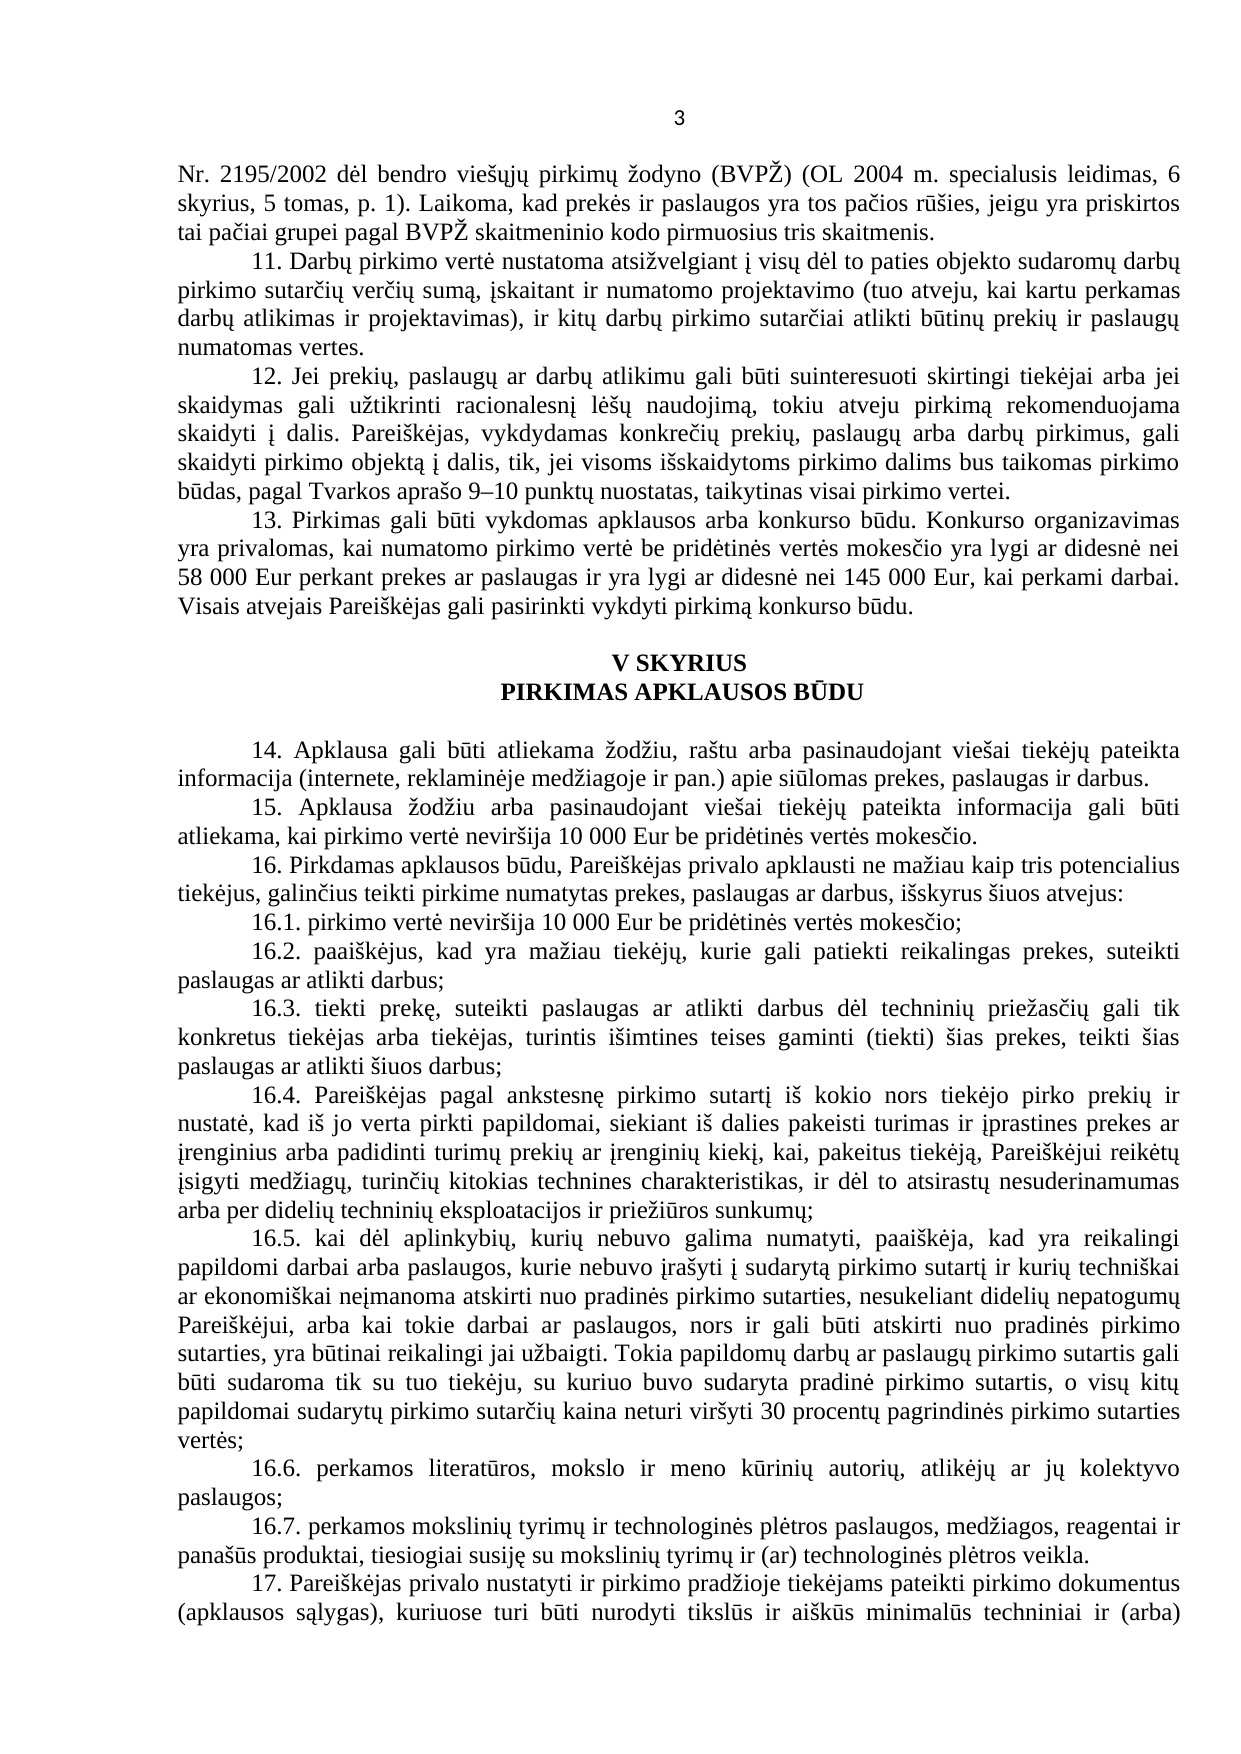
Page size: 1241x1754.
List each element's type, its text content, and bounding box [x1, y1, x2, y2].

text 16. Pirkdamas apklausos būdu, Pareiškėjas privalo apklausti ne mažiau kaip tris potencialius tiekėjus, galinčius teikti pirkime numatytas prekes, paslaugas ar darbus, išskyrus šiuos atvejus: [177, 850, 1181, 907]
text 12. Jei prekių, paslaugų ar darbų atlikimu gali būti suinteresuoti skirtingi tiekėjai arba jei skaidymas gali užtikrinti racionalesnį lėšų naudojimą, tokiu atveju pirkimą rekomenduojama skaidyti į dalis. Pareiškėjas, vykdydamas konkrečių prekių, paslaugų arba darbų pirkimus, gali skaidyti pirkimo objektą į dalis, tik, jei visoms išskaidytoms pirkimo dalims bus taikomas pirkimo būdas, pagal Tvarkos aprašo 9–10 punktų nuostatas, taikytinas visai pirkimo vertei. [177, 361, 1181, 505]
text 16.6. perkamos literatūros, mokslo ir meno kūrinių autorių, atlikėjų ar jų kolektyvo paslaugos; [177, 1453, 1181, 1511]
text 16.1. pirkimo vertė neviršija 10 000 Eur be pridėtinės vertės mokesčio; [177, 907, 1181, 936]
text 14. Apklausa gali būti atliekama žodžiu, raštu arba pasinaudojant viešai tiekėjų pateikta informacija (internete, reklaminėje medžiagoje ir pan.) apie siūlomas prekes, paslaugas ir darbus. [177, 735, 1181, 792]
text 15. Apklausa žodžiu arba pasinaudojant viešai tiekėjų pateikta informacija gali būti atliekama, kai pirkimo vertė neviršija 10 000 Eur be pridėtinės vertės mokesčio. [177, 792, 1181, 850]
text 16.4. Pareiškėjas pagal ankstesnę pirkimo sutartį iš kokio nors tiekėjo pirko prekių ir nustatė, kad iš jo verta pirkti papildomai, siekiant iš dalies pakeisti turimas ir įprastines prekes ar įrenginius arba padidinti turimų prekių ar įrenginių kiekį, kai, pakeitus tiekėją, Pareiškėjui reikėtų įsigyti medžiagų, turinčių kitokias technines charakteristikas, ir dėl to atsirastų nesuderinamumas arba per didelių techninių eksploatacijos ir priežiūros sunkumų; [177, 1080, 1181, 1223]
text 17. Pareiškėjas privalo nustatyti ir pirkimo pradžioje tiekėjams pateikti pirkimo dokumentus (apklausos sąlygas), kuriuose turi būti nurodyti tikslūs ir aiškūs minimalūs techniniai ir (arba) [177, 1568, 1181, 1626]
text 16.5. kai dėl aplinkybių, kurių nebuvo galima numatyti, paaiškėja, kad yra reikalingi papildomi darbai arba paslaugos, kurie nebuvo įrašyti į sudarytą pirkimo sutartį ir kurių techniškai ar ekonomiškai neįmanoma atskirti nuo pradinės pirkimo sutarties, nesukeliant didelių nepatogumų Pareiškėjui, arba kai tokie darbai ar paslaugos, nors ir gali būti atskirti nuo pradinės pirkimo sutarties, yra būtinai reikalingi jai užbaigti. Tokia papildomų darbų ar paslaugų pirkimo sutartis gali būti sudaroma tik su tuo tiekėju, su kuriuo buvo sudaryta pradinė pirkimo sutartis, o visų kitų papildomai sudarytų pirkimo sutarčių kaina neturi viršyti 30 procentų pagrindinės pirkimo sutarties vertės; [177, 1223, 1181, 1453]
text PIRKIMAS APKLAUSOS BŪDU [177, 677, 1181, 706]
text 16.2. paaiškėjus, kad yra mažiau tiekėjų, kurie gali patiekti reikalingas prekes, suteikti paslaugas ar atlikti darbus; [177, 936, 1181, 993]
text Nr. 2195/2002 dėl bendro viešųjų pirkimų žodyno (BVPŽ) (OL 2004 m. specialusis leidimas, 6 skyrius, 5 tomas, p. 1). Laikoma, kad prekės ir paslaugos yra tos pačios rūšies, jeigu yra priskirtos tai pačiai grupei pagal BVPŽ skaitmeninio kodo pirmuosius tris skaitmenis. [177, 159, 1181, 246]
text V SKYRIUS [177, 648, 1181, 677]
text 13. Pirkimas gali būti vykdomas apklausos arba konkurso būdu. Konkurso organizavimas yra privalomas, kai numatomo pirkimo vertė be pridėtinės vertės mokesčio yra lygi ar didesnė nei 58 000 Eur perkant prekes ar paslaugas ir yra lygi ar didesnė nei 145 000 Eur, kai perkami darbai. Visais atvejais Pareiškėjas gali pasirinkti vykdyti pirkimą konkurso būdu. [177, 505, 1181, 620]
text 11. Darbų pirkimo vertė nustatoma atsižvelgiant į visų dėl to paties objekto sudaromų darbų pirkimo sutarčių verčių sumą, įskaitant ir numatomo projektavimo (tuo atveju, kai kartu perkamas darbų atlikimas ir projektavimas), ir kitų darbų pirkimo sutarčiai atlikti būtinų prekių ir paslaugų numatomas vertes. [177, 246, 1181, 361]
text 16.3. tiekti prekę, suteikti paslaugas ar atlikti darbus dėl techninių priežasčių gali tik konkretus tiekėjas arba tiekėjas, turintis išimtines teises gaminti (tiekti) šias prekes, teikti šias paslaugas ar atlikti šiuos darbus; [177, 993, 1181, 1080]
text 16.7. perkamos mokslinių tyrimų ir technologinės plėtros paslaugos, medžiagos, reagentai ir panašūs produktai, tiesiogiai susiję su mokslinių tyrimų ir (ar) technologinės plėtros veikla. [177, 1511, 1181, 1568]
